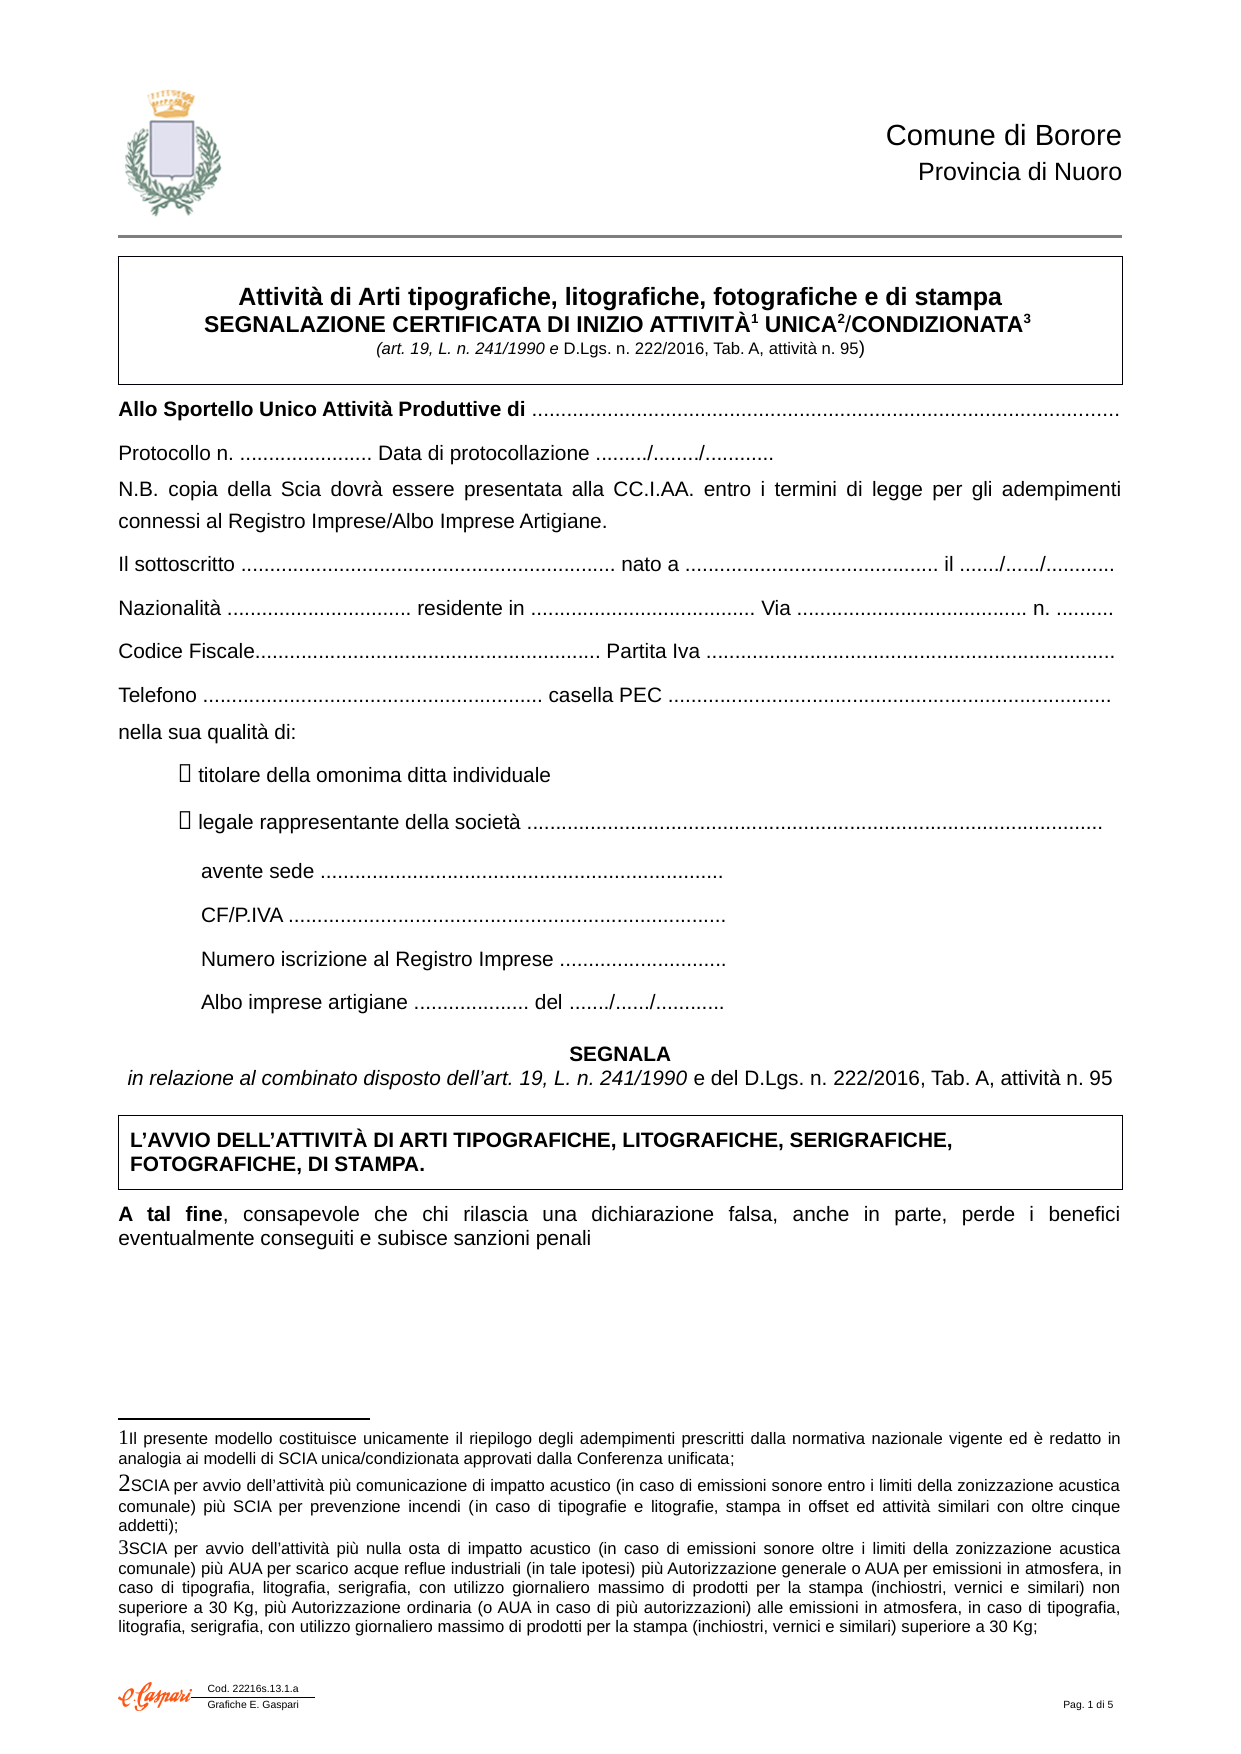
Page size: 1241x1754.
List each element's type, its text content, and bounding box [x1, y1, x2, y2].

text SEGNALA [118, 1042, 1122, 1066]
text Albo imprese artigiane .................... del ......./....../............ [201, 990, 1122, 1014]
text Allo Sportello Unico Attività Produttive di [118, 397, 1122, 421]
table_header Attività di Arti tipografiche, litografiche, fotografiche e di stampa SEGNALAZIONE CERTIFICATA DI INIZIO ATTIVITÀ UNICA/CONDIZIONATA (art. 19, L. n. 241/1990 e D.Lgs. n. 222/2016, Tab. A, attività n. 95) [119, 257, 1122, 384]
text in relazione al combinato disposto dell’art. 19, L. n. 241/1990 e del D.Lgs. n. 222/2016, Tab. A, attività n. 95 [118, 1066, 1122, 1089]
text nella sua qualità di: [118, 719, 1122, 743]
picture [122, 87, 224, 118]
picture [122, 185, 224, 219]
text  legale rappresentante della società .................................................................................................... [177, 802, 1122, 837]
text N.B. copia della Scia dovrà essere presentata alla CC.I.AA. entro i termini di legge per gli adempimenti connessi al Registro Imprese/Albo Imprese Artigiane. [118, 477, 1122, 532]
text Protocollo n. ....................... Data di protocollazione ........./......../............ [118, 441, 1122, 465]
text Telefono ........................................................... casella PEC ............................................................................. [118, 683, 1122, 707]
text Il sottoscritto ................................................................. nato a ............................................ il ......./....../............ [118, 552, 1122, 576]
text avente sede ...................................................................... [201, 859, 1122, 883]
text Numero iscrizione al Registro Imprese ............................. [201, 947, 1122, 971]
picture [118, 1682, 192, 1711]
text Nazionalità ................................ residente in ....................................... Via ........................................ n. .......... [118, 596, 1122, 620]
picture [122, 152, 224, 157]
text  titolare della omonima ditta individuale [177, 756, 1122, 790]
text Provincia di Nuoro [118, 157, 1122, 185]
text Codice Fiscale............................................................ Partita Iva ....................................................................... [118, 639, 1122, 663]
text Comune di Borore [118, 118, 1122, 152]
table_header L’AVVIO DELL’ATTIVITÀ DI ARTI TIPOGRAFICHE, LITOGRAFICHE, SERIGRAFICHE, FOTOGRAFICHE, DI STAMPA. [119, 1116, 1122, 1188]
text CF/P.IVA ............................................................................ [201, 903, 1122, 927]
text A tal fine, consapevole che chi rilascia una dichiarazione falsa, anche in parte, perde i benefici eventualmente conseguiti e subisce sanzioni penali [118, 1202, 1122, 1250]
